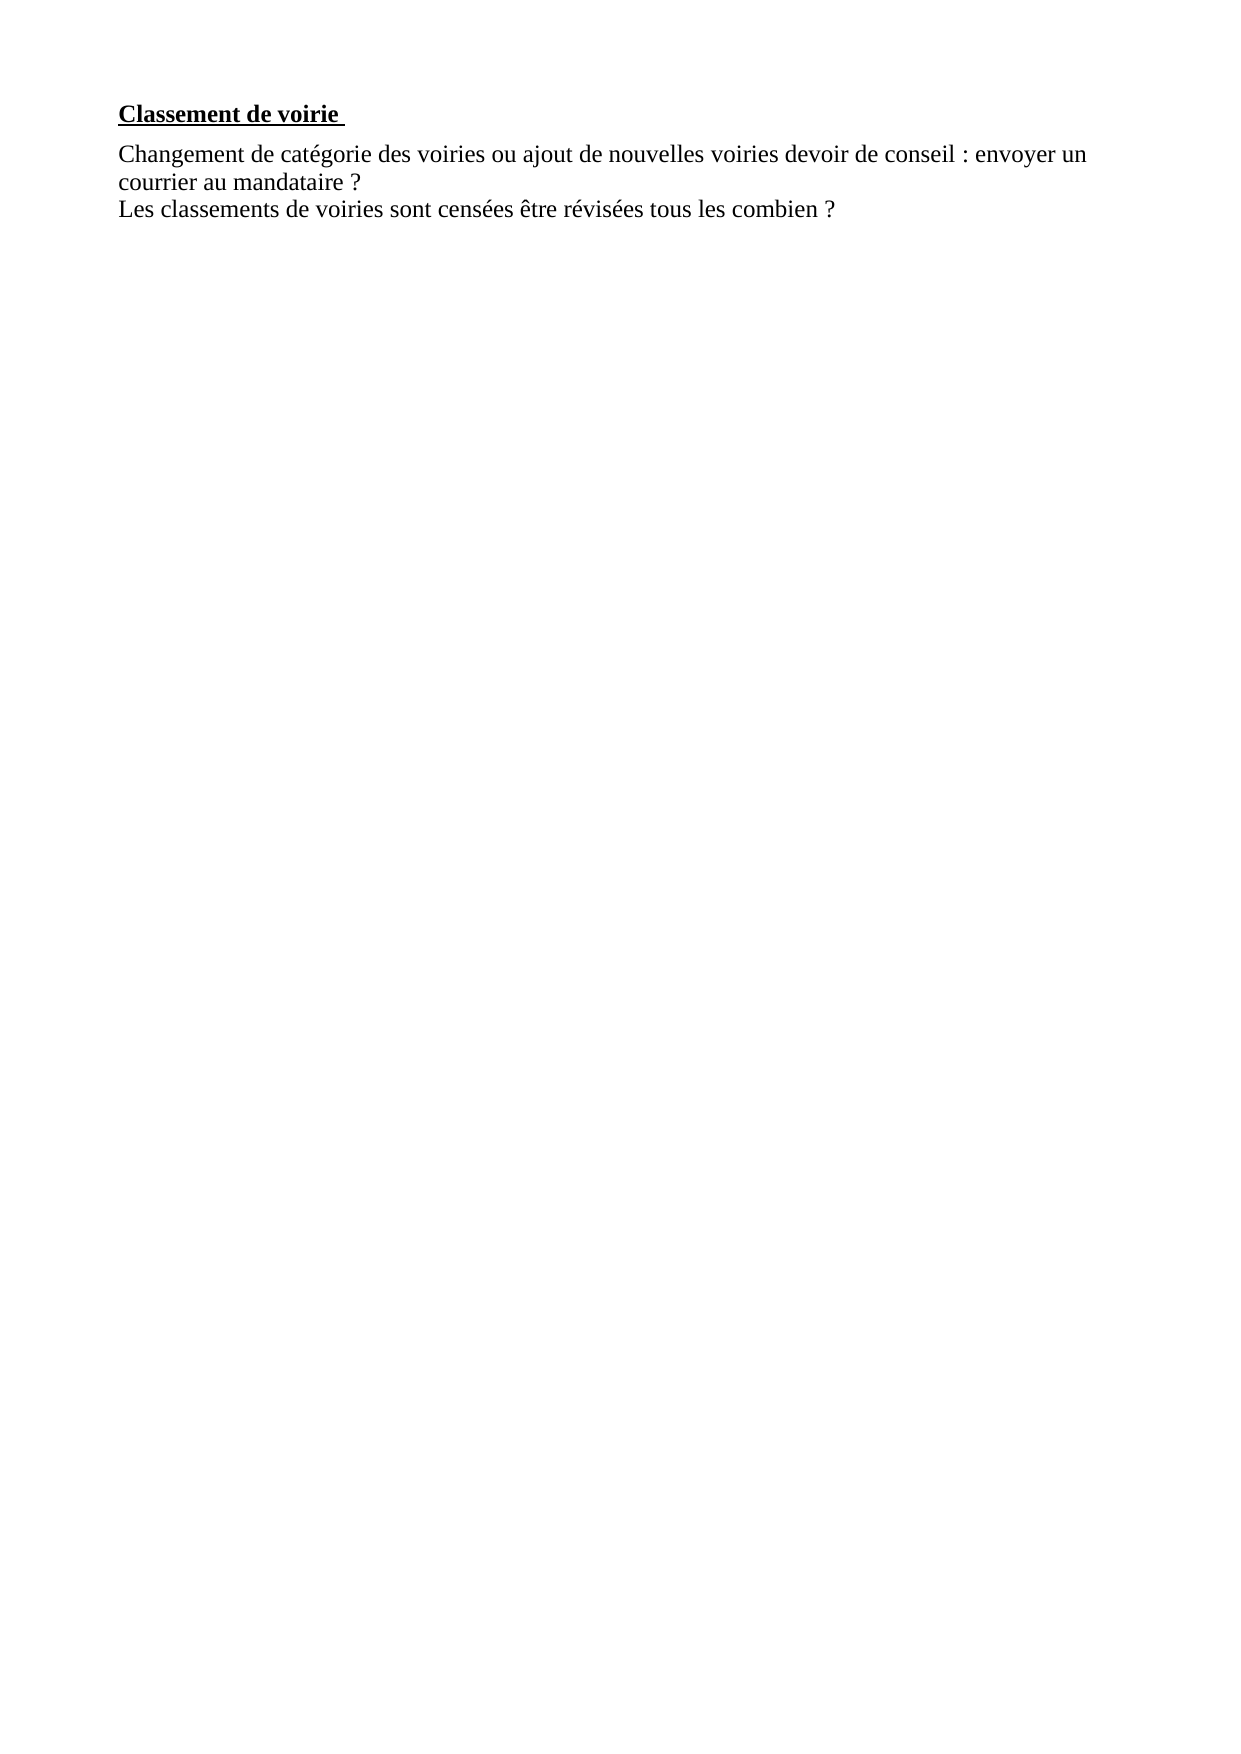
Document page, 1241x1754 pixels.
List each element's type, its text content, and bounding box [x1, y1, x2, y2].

text Les classements de voiries sont censées être révisées tous les combien ? [118, 195, 1122, 223]
text Classement de voirie [118, 100, 1122, 128]
text Changement de catégorie des voiries ou ajout de nouvelles voiries devoir de conseil : envoyer un courrier au mandataire ? [118, 140, 1122, 195]
